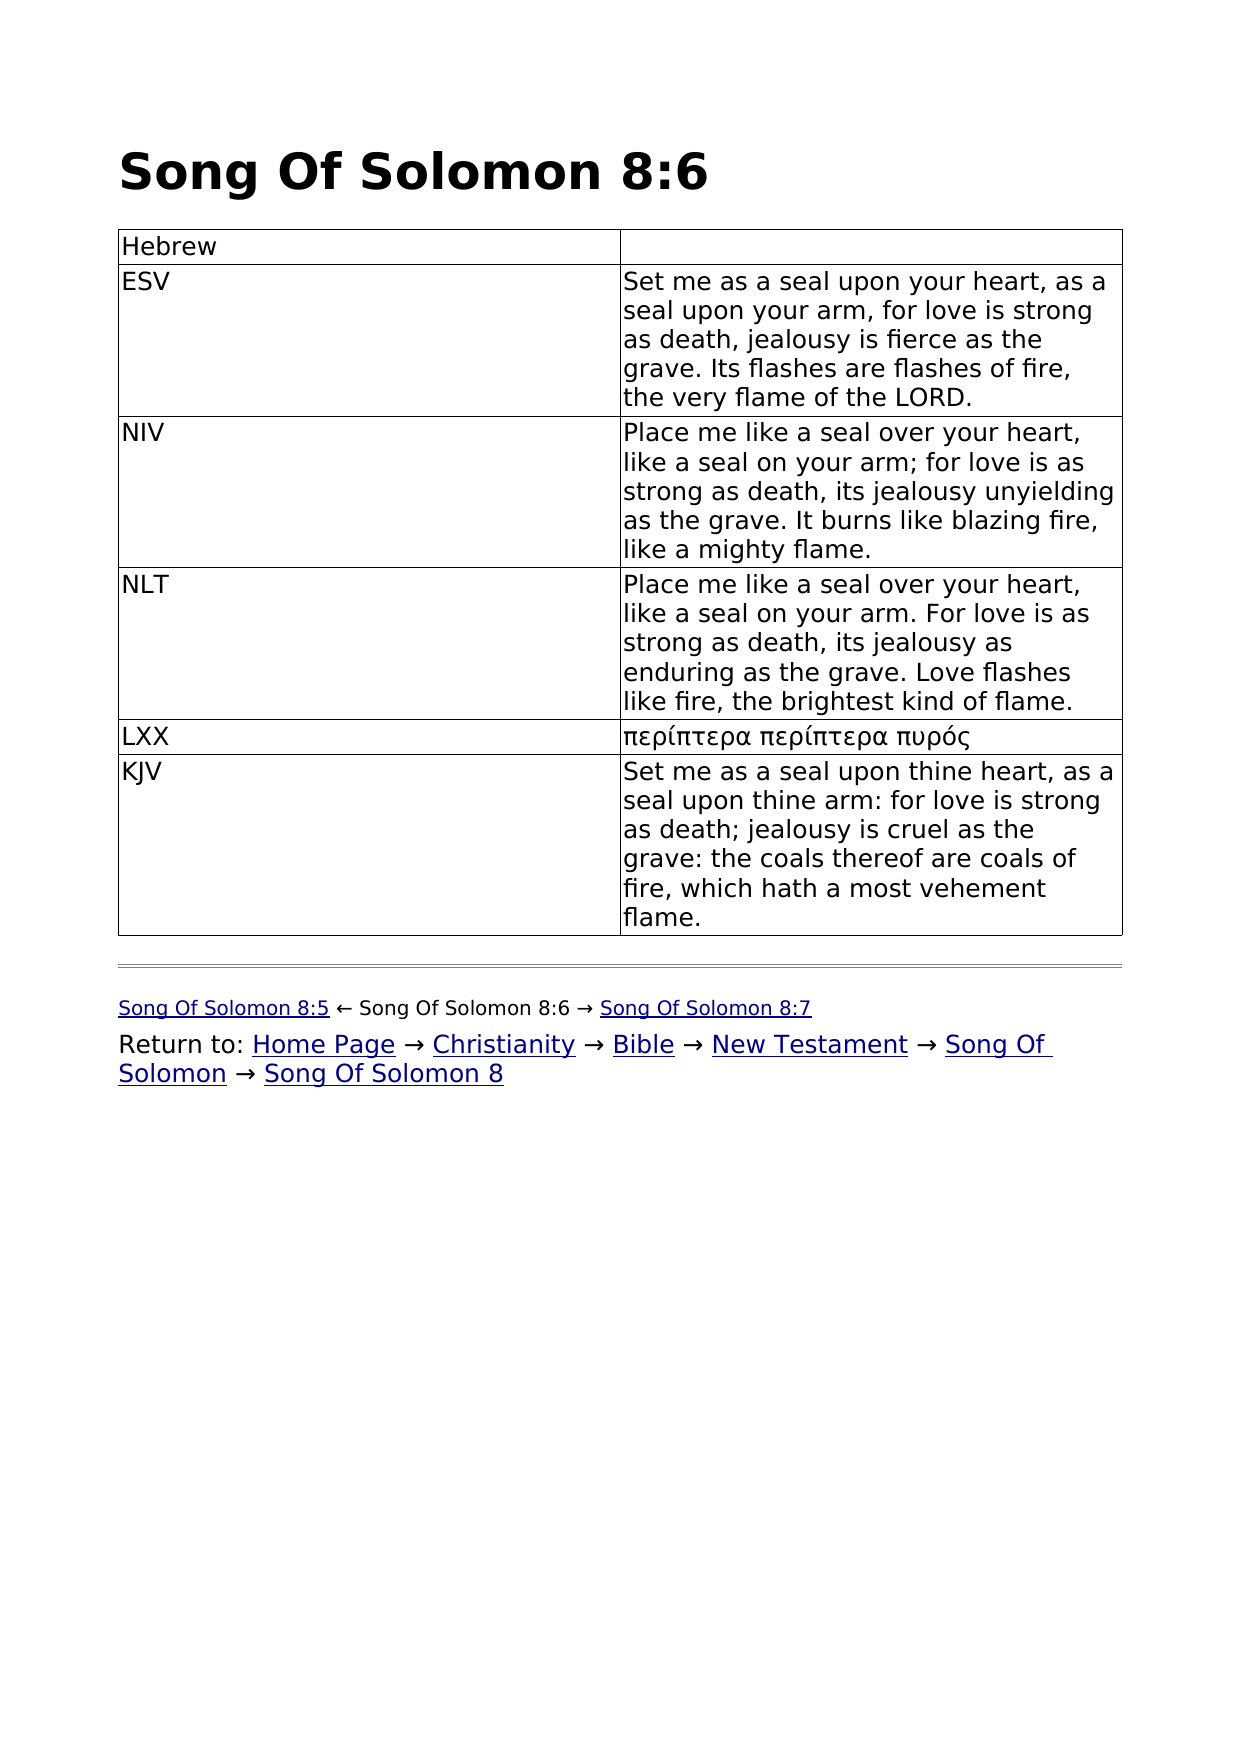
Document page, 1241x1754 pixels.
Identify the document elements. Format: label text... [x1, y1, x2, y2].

table_cell KJV [119, 755, 620, 935]
text Return to: Home Page → Christianity → Bible → New Testament → Song Of Solomon → Song Of Solomon 8 [118, 1030, 1122, 1089]
text Song Of Solomon 8:5 ← Song Of Solomon 8:6 → Song Of Solomon 8:7 [118, 996, 1122, 1030]
table_cell LXX [119, 720, 620, 754]
table_cell Set me as a seal upon your heart, as a seal upon your arm, for love is strong as death, jealousy is fierce as the grave. Its flashes are flashes of fire, the very flame of the LORD. [621, 265, 1122, 416]
table_header [621, 230, 1122, 264]
table_cell περίπτερα περίπτερα πυρός [621, 720, 1122, 754]
table_cell Set me as a seal upon thine heart, as a seal upon thine arm: for love is strong as death; jealousy is cruel as the grave: the coals thereof are coals of fire, which hath a most vehement flame. [621, 755, 1122, 935]
table_header Hebrew [119, 230, 620, 264]
table_cell NIV [119, 417, 620, 567]
table_cell Place me like a seal over your heart, like a seal on your arm. For love is as strong as death, its jealousy as enduring as the grave. Love flashes like fire, the brightest kind of flame. [621, 568, 1122, 719]
table_cell Place me like a seal over your heart, like a seal on your arm; for love is as strong as death, its jealousy unyielding as the grave. It burns like blazing fire, like a mighty flame. [621, 417, 1122, 567]
table_cell ESV [119, 265, 620, 416]
table_cell NLT [119, 568, 620, 719]
subtitle Song Of Solomon 8:6 [118, 143, 1122, 201]
